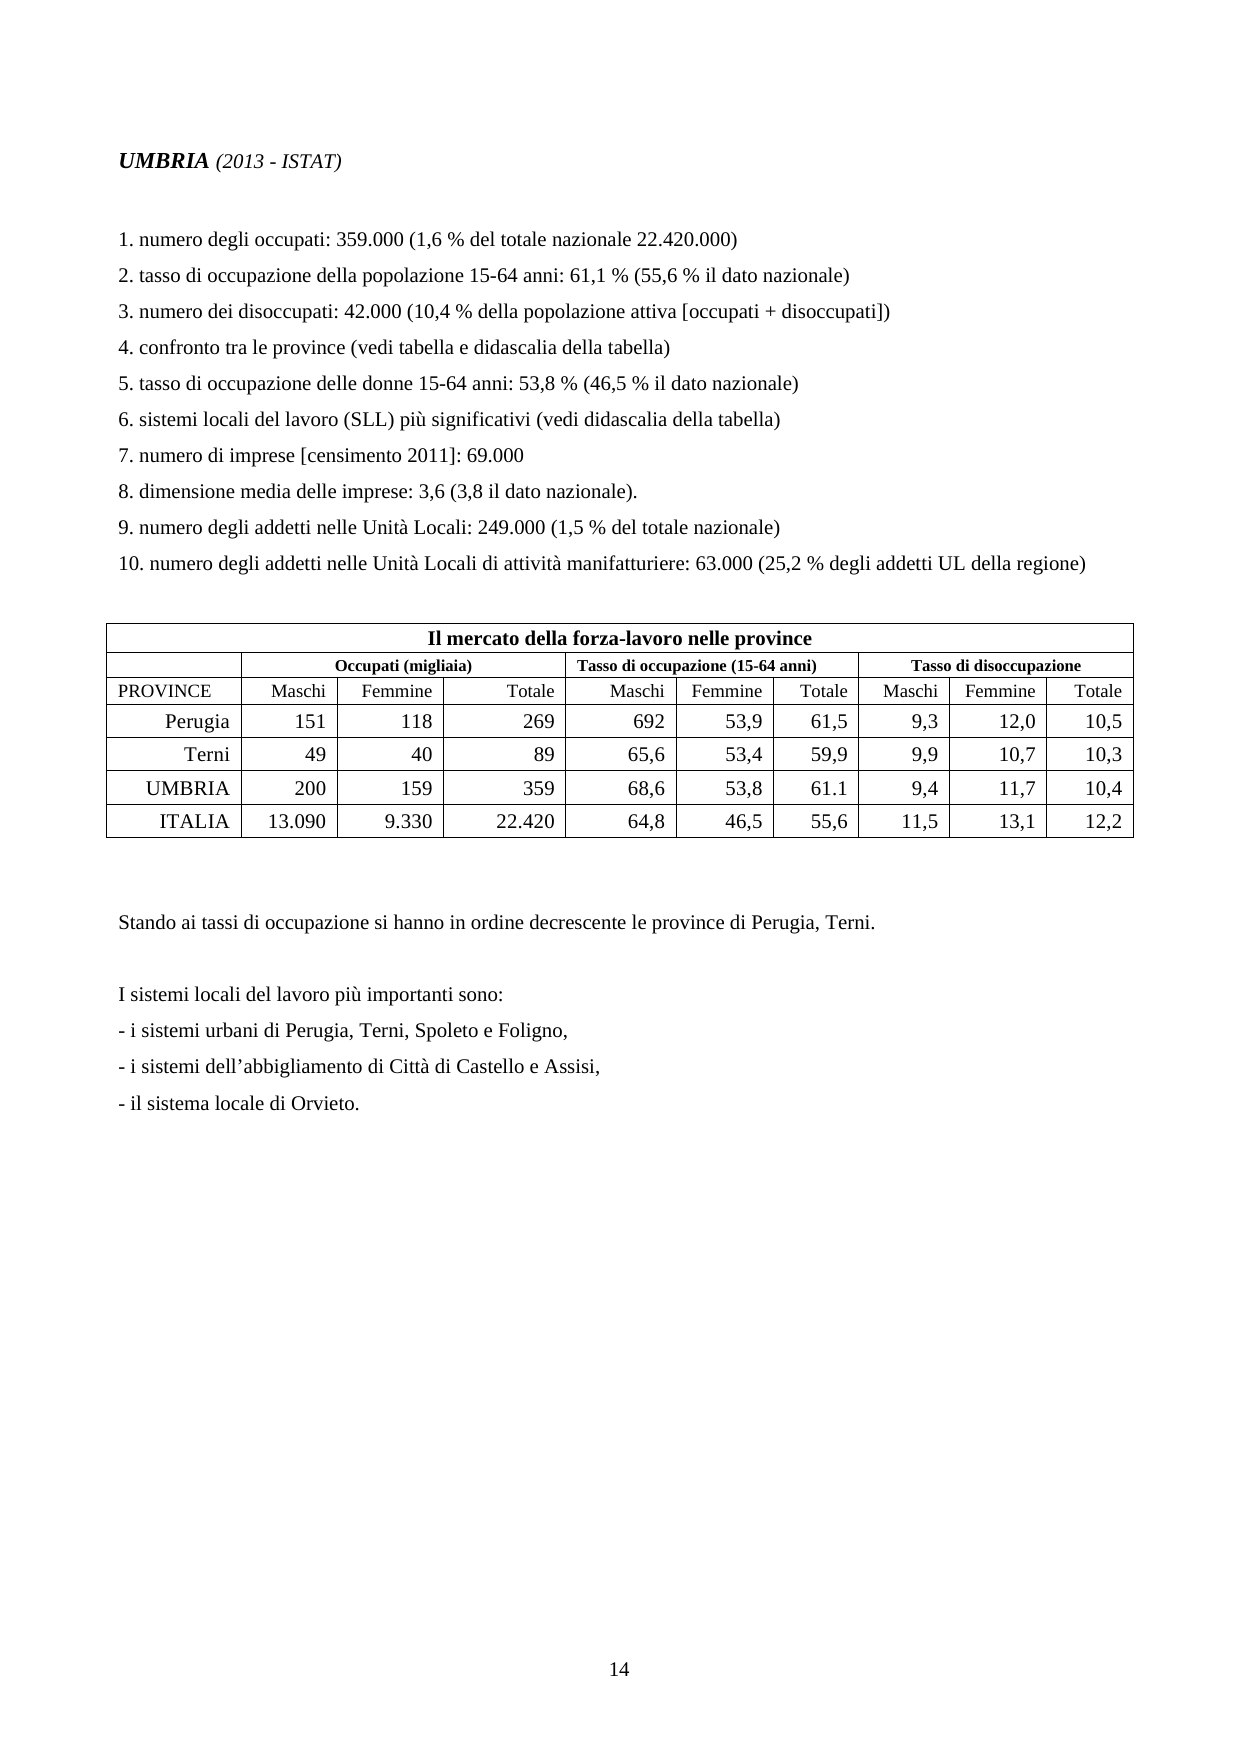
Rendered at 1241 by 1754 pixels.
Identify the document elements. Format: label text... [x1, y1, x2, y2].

table_cell Femmine [338, 678, 443, 703]
table_cell 118 [338, 705, 443, 737]
table_cell Terni [107, 738, 241, 770]
table_cell 13,1 [950, 805, 1046, 837]
table_cell 12,0 [950, 705, 1046, 737]
text - i sistemi dell’abbigliamento di Città di Castello e Assisi, [118, 1054, 1122, 1078]
table_cell 159 [338, 771, 443, 804]
table_cell 269 [444, 705, 565, 737]
table_cell 11,7 [950, 771, 1046, 804]
text 2. tasso di occupazione della popolazione 15-64 anni: 61,1 % (55,6 % il dato nazionale) [118, 263, 1122, 287]
table_cell 200 [242, 771, 337, 804]
table_cell Maschi [242, 678, 337, 703]
table_cell Tasso di disoccupazione [859, 653, 1133, 677]
table_cell 46,5 [677, 805, 773, 837]
table_cell 12,2 [1047, 805, 1133, 837]
table_cell 89 [444, 738, 565, 770]
table_cell PROVINCE [107, 678, 241, 703]
table_cell 9.330 [338, 805, 443, 837]
table_cell Totale [774, 678, 858, 703]
table_cell 10,3 [1047, 738, 1133, 770]
text Stando ai tassi di occupazione si hanno in ordine decrescente le province di Perugia, Terni. [118, 910, 1122, 934]
table_cell 692 [566, 705, 676, 737]
table_cell ITALIA [107, 805, 241, 837]
table_cell 61.1 [774, 771, 858, 804]
text - i sistemi urbani di Perugia, Terni, Spoleto e Foligno, [118, 1018, 1122, 1042]
table_cell 40 [338, 738, 443, 770]
table_cell 13.090 [242, 805, 337, 837]
text 8. dimensione media delle imprese: 3,6 (3,8 il dato nazionale). [118, 479, 1122, 503]
table_cell 9,3 [859, 705, 949, 737]
table_cell Totale [444, 678, 565, 703]
table_cell 359 [444, 771, 565, 804]
table_cell 11,5 [859, 805, 949, 837]
table_cell 22.420 [444, 805, 565, 837]
table_cell Femmine [677, 678, 773, 703]
table_cell Totale [1047, 678, 1133, 703]
text 4. confronto tra le province (vedi tabella e didascalia della tabella) [118, 335, 1122, 359]
table_cell 65,6 [566, 738, 676, 770]
table_cell 10,7 [950, 738, 1046, 770]
table_cell 53,4 [677, 738, 773, 770]
table_cell 151 [242, 705, 337, 737]
table_cell Femmine [950, 678, 1046, 703]
table_cell Occupati (migliaia) [242, 653, 565, 677]
table_cell [107, 653, 241, 677]
text 3. numero dei disoccupati: 42.000 (10,4 % della popolazione attiva [occupati + disoccupati]) [118, 299, 1122, 323]
text - il sistema locale di Orvieto. [118, 1091, 1122, 1114]
table_cell 61,5 [774, 705, 858, 737]
table_cell 53,8 [677, 771, 773, 804]
table_cell 49 [242, 738, 337, 770]
table_cell Tasso di occupazione (15-64 anni) [566, 653, 858, 677]
table_cell 55,6 [774, 805, 858, 837]
text 5. tasso di occupazione delle donne 15-64 anni: 53,8 % (46,5 % il dato nazionale) [118, 371, 1122, 395]
table_cell 10,5 [1047, 705, 1133, 737]
table_cell 53,9 [677, 705, 773, 737]
table_cell 9,4 [859, 771, 949, 804]
text 10. numero degli addetti nelle Unità Locali di attività manifatturiere: 63.000 (25,2 % degli addetti UL della regione) [118, 551, 1122, 575]
table_cell 59,9 [774, 738, 858, 770]
text I sistemi locali del lavoro più importanti sono: [118, 982, 1122, 1006]
table_cell 9,9 [859, 738, 949, 770]
table_cell Maschi [566, 678, 676, 703]
table_cell 64,8 [566, 805, 676, 837]
text UMBRIA (2013 - ISTAT) [118, 148, 1122, 174]
text 1. numero degli occupati: 359.000 (1,6 % del totale nazionale 22.420.000) [118, 227, 1122, 251]
text 9. numero degli addetti nelle Unità Locali: 249.000 (1,5 % del totale nazionale) [118, 515, 1122, 539]
text 7. numero di imprese [censimento 2011]: 69.000 [118, 443, 1122, 467]
table_cell Maschi [859, 678, 949, 703]
table_header Il mercato della forza-lavoro nelle province [107, 624, 1133, 652]
table_cell UMBRIA [107, 771, 241, 804]
table_cell Perugia [107, 705, 241, 737]
table_cell 10,4 [1047, 771, 1133, 804]
table_cell 68,6 [566, 771, 676, 804]
text 6. sistemi locali del lavoro (SLL) più significativi (vedi didascalia della tabella) [118, 407, 1122, 431]
